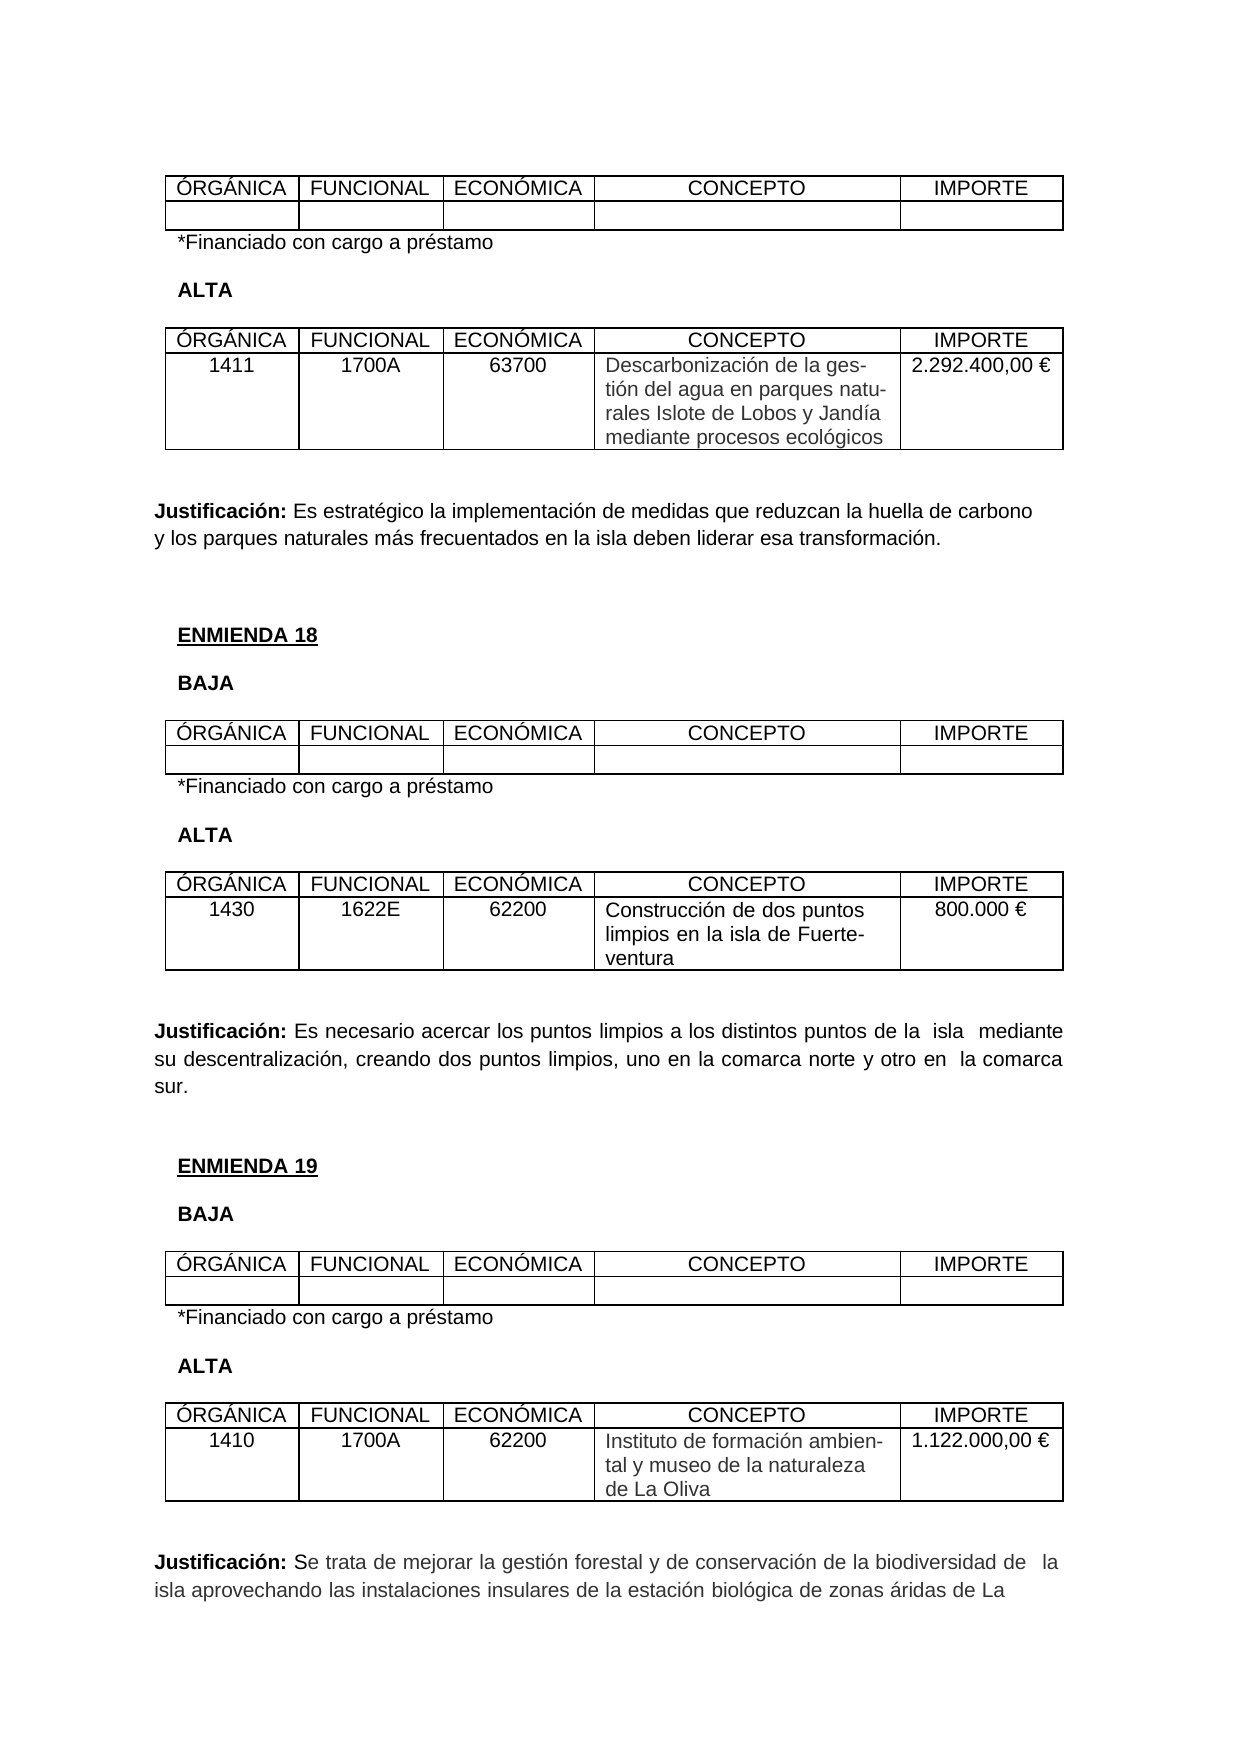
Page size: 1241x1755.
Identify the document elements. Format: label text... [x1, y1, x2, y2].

text *Financiado con cargo a préstamo [177, 1306, 1076, 1329]
text BAJA [177, 671, 1076, 695]
table_header ÓRGÁNICA [166, 177, 298, 200]
text Justificación: Se trata de mejorar la gestión forestal y de conservación de la biodiversidad de la isla aprovechando las instalaciones insulares de la estación biológica de zonas áridas de La [154, 1550, 1063, 1602]
table_cell [300, 746, 443, 773]
table_cell [300, 202, 443, 229]
table_header ÓRGÁNICA [166, 329, 298, 352]
table_cell [166, 202, 298, 229]
table_header FUNCIONAL [300, 177, 443, 200]
table_cell 62200 [444, 1429, 594, 1500]
subtitle ENMIENDA 18 [177, 623, 1076, 647]
table_header CONCEPTO [595, 873, 900, 896]
subtitle ALTA [177, 823, 1076, 847]
table_cell [444, 202, 594, 229]
table_cell Descarbonización de la ges- tión del agua en parques natu- rales Islote de Lobos y Jandía mediante procesos ecológicos [595, 354, 900, 449]
table_cell [166, 746, 298, 773]
table_header ÓRGÁNICA [166, 721, 298, 744]
table_header ECONÓMICA [444, 721, 594, 744]
table_cell [901, 746, 1062, 773]
table_cell 1700A [300, 354, 443, 449]
table_cell Construcción de dos puntos limpios en la isla de Fuerte- ventura [595, 898, 900, 969]
text Justificación: Es necesario acercar los puntos limpios a los distintos puntos de la isla mediante su descentralización, creando dos puntos limpios, uno en la comarca norte y otro en la comarca sur. [154, 1019, 1063, 1098]
table_header ECONÓMICA [444, 177, 594, 200]
table_cell [166, 1277, 298, 1304]
table_header IMPORTE [901, 1404, 1062, 1427]
text *Financiado con cargo a préstamo [177, 775, 1076, 798]
table_cell 1622E [300, 898, 443, 969]
subtitle ENMIENDA 19 [177, 1154, 1076, 1178]
table_cell [595, 202, 900, 229]
table_header IMPORTE [901, 873, 1062, 896]
table_cell [444, 1277, 594, 1304]
table_cell 63700 [444, 354, 594, 449]
table_cell Instituto de formación ambien- tal y museo de la naturaleza de La Oliva [595, 1429, 900, 1500]
table_header CONCEPTO [595, 177, 900, 200]
table_cell 1430 [166, 898, 298, 969]
text *Financiado con cargo a préstamo [177, 230, 1076, 254]
table_header CONCEPTO [595, 329, 900, 352]
table_header IMPORTE [901, 721, 1062, 744]
table_header IMPORTE [901, 329, 1062, 352]
table_cell 62200 [444, 898, 594, 969]
table_header CONCEPTO [595, 721, 900, 744]
table_cell 1700A [300, 1429, 443, 1500]
table_header ÓRGÁNICA [166, 1252, 298, 1276]
table_cell [300, 1277, 443, 1304]
table_header IMPORTE [901, 177, 1062, 200]
table_header CONCEPTO [595, 1252, 900, 1276]
table_header ECONÓMICA [444, 1404, 594, 1427]
table_header ÓRGÁNICA [166, 1404, 298, 1427]
table_header FUNCIONAL [300, 1252, 443, 1276]
table_cell 1410 [166, 1429, 298, 1500]
table_cell [444, 746, 594, 773]
table_header IMPORTE [901, 1252, 1062, 1276]
table_cell [901, 202, 1062, 229]
table_header ECONÓMICA [444, 329, 594, 352]
text Justificación: Es estratégico la implementación de medidas que reduzcan la huella de carbono y los parques naturales más frecuentados en la isla deben liderar esa transformación. [154, 498, 1058, 550]
table_cell 1411 [166, 354, 298, 449]
table_cell 2.292.400,00 € [901, 354, 1062, 449]
table_header ÓRGÁNICA [166, 873, 298, 896]
table_header FUNCIONAL [300, 329, 443, 352]
table_cell 800.000 € [901, 898, 1062, 969]
table_header ECONÓMICA [444, 873, 594, 896]
table_header CONCEPTO [595, 1404, 900, 1427]
table_cell [595, 1277, 900, 1304]
subtitle ALTA [177, 278, 1076, 302]
table_cell [901, 1277, 1062, 1304]
text BAJA [177, 1202, 1076, 1226]
table_cell [595, 746, 900, 773]
table_header ECONÓMICA [444, 1252, 594, 1276]
table_cell 1.122.000,00 € [901, 1429, 1062, 1500]
table_header FUNCIONAL [300, 1404, 443, 1427]
subtitle ALTA [177, 1354, 1076, 1378]
table_header FUNCIONAL [300, 721, 443, 744]
table_header FUNCIONAL [300, 873, 443, 896]
